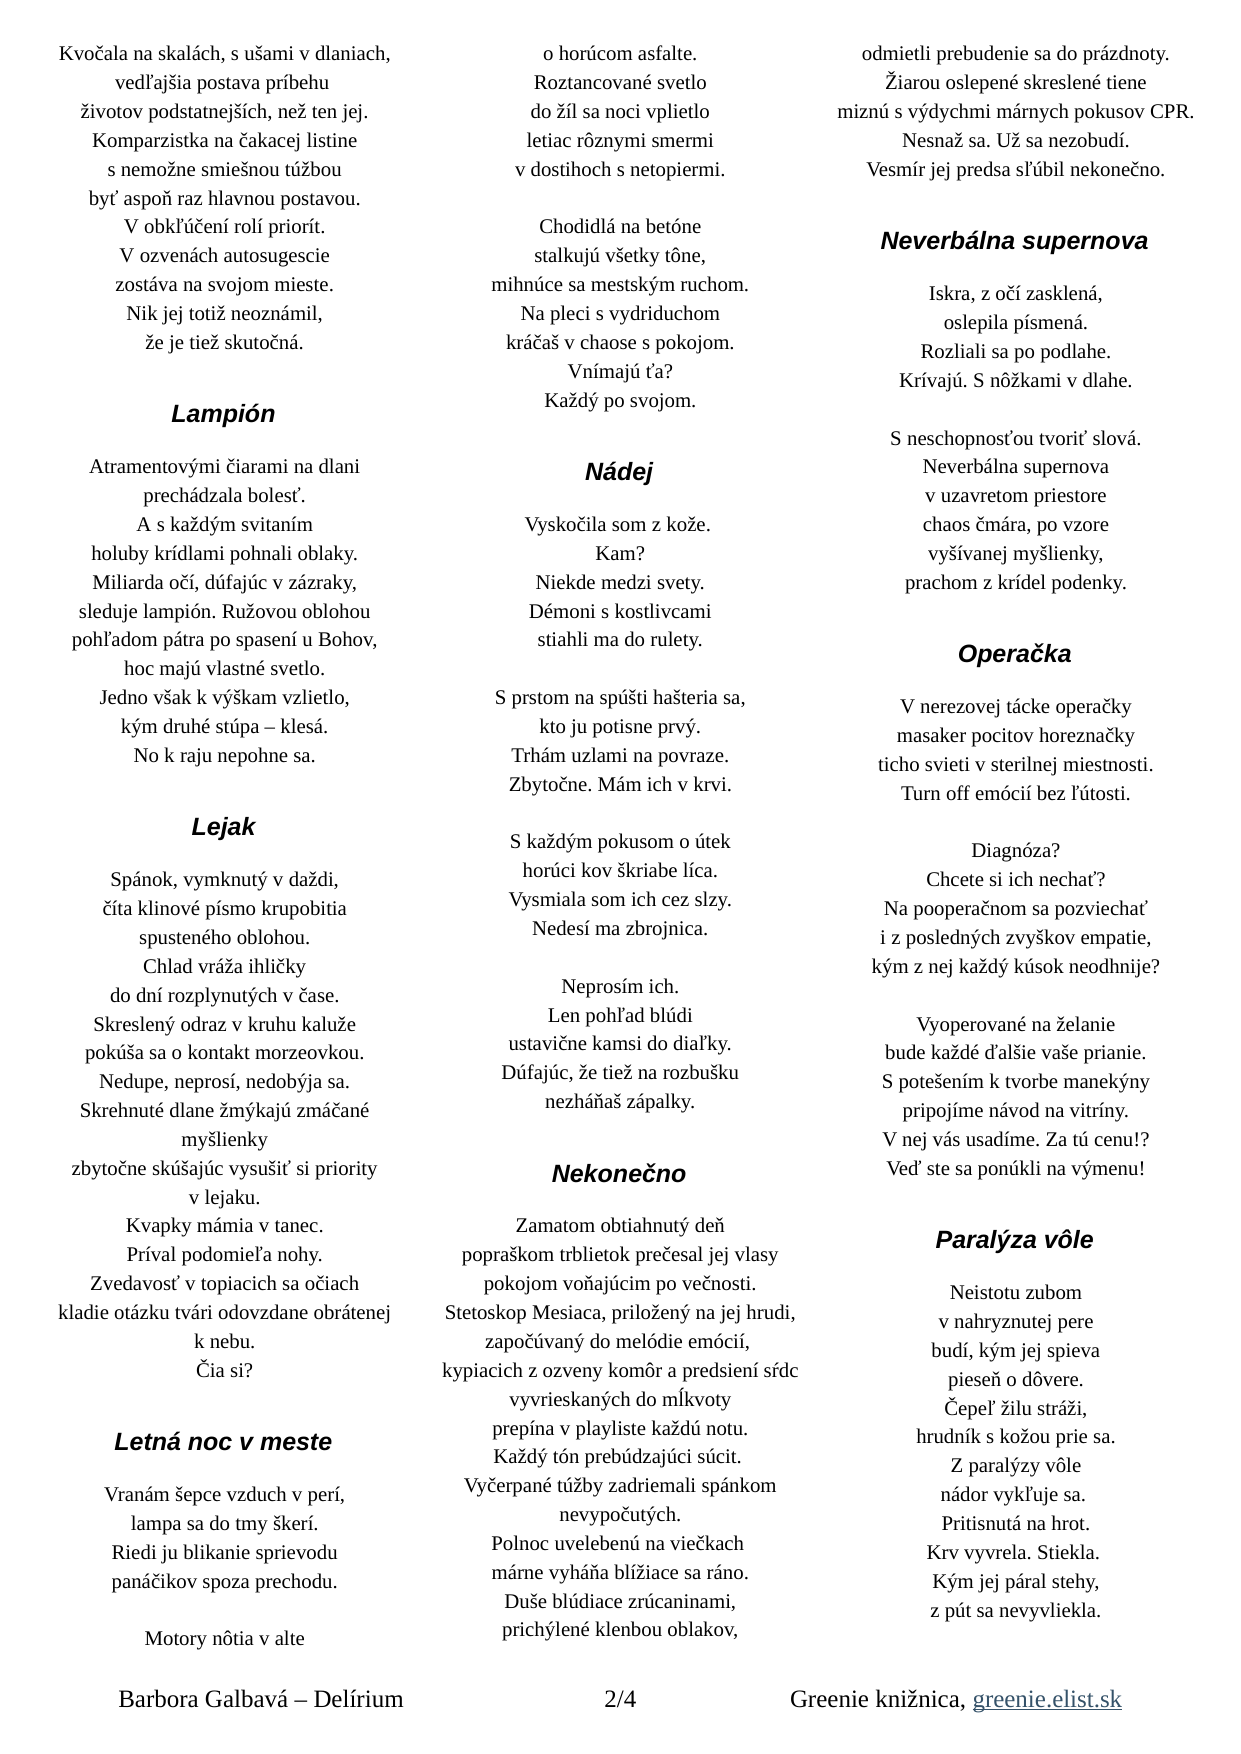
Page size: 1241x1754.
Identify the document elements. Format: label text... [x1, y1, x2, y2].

text zbytočne skúšajúc vysušiť si priority v lejaku. [41, 1156, 408, 1209]
text Skrehnuté dlane žmýkajú zmáčané myšlienky [41, 1098, 408, 1151]
text Vesmír jej predsa sľúbil nekonečno. [833, 157, 1199, 181]
text prichýlené klenbou oblakov, [437, 1617, 803, 1641]
text Rozliali sa po podlahe. [833, 339, 1199, 363]
text prechádzala bolesť. [41, 483, 408, 507]
text bude každé ďalšie vaše prianie. [833, 1040, 1199, 1064]
text pokúša sa o kontakt morzeovkou. [41, 1040, 408, 1064]
text Diagnóza? [833, 838, 1199, 862]
text nádor vykľuje sa. [833, 1482, 1199, 1506]
text pohľadom pátra po spasení u Bohov, [41, 627, 408, 651]
subtitle Operačka [833, 639, 1199, 668]
text Chcete si ich nechať? [833, 867, 1199, 891]
text V ozvenách autosugescie [41, 243, 408, 267]
text Stetoskop Mesiaca, priložený na jej hrudi, [437, 1300, 803, 1324]
text ticho svieti v sterilnej miestnosti. [833, 752, 1199, 776]
text Čia si? [41, 1358, 408, 1382]
text budí, kým jej spieva [833, 1338, 1199, 1362]
text Na pleci s vydriduchom [437, 301, 803, 325]
text Každý tón prebúdzajúci súcit. [437, 1444, 803, 1468]
text stiahli ma do rulety. [437, 627, 803, 651]
text do žíl sa noci vplietlo [437, 99, 803, 123]
text Na pooperačnom sa pozviechať [833, 896, 1199, 920]
text stalkujú všetky tône, [437, 243, 803, 267]
subtitle Paralýza vôle [833, 1225, 1199, 1254]
text chaos čmára, po vzore [833, 512, 1199, 536]
text číta klinové písmo krupobitia [41, 896, 408, 920]
text prepína v playliste každú notu. [437, 1415, 803, 1439]
text byť aspoň raz hlavnou postavou. [41, 186, 408, 210]
text Jedno však k výškam vzlietlo, [41, 685, 408, 709]
text i z posledných zvyškov empatie, [833, 925, 1199, 949]
text Skreslený odraz v kruhu kaluže [41, 1011, 408, 1036]
text A s každým svitaním [41, 512, 408, 536]
text Motory nôtia v alte [41, 1626, 408, 1650]
text Zvedavosť v topiacich sa očiach [41, 1271, 408, 1295]
text s nemožne smiešnou túžbou [41, 157, 408, 181]
text Žiarou oslepené skreslené tiene [833, 70, 1199, 94]
text kráčaš v chaose s pokojom. [437, 330, 803, 354]
subtitle Letná noc v meste [41, 1427, 408, 1456]
subtitle Lampión [41, 399, 408, 428]
text Vyskočila som z kože. [437, 512, 803, 536]
text Vyoperované na želanie [833, 1011, 1199, 1036]
text Dúfajúc, že tiež na rozbušku [437, 1060, 803, 1084]
text Pritisnutá na hrot. [833, 1511, 1199, 1535]
text kým druhé stúpa – klesá. [41, 714, 408, 738]
text Roztancované svetlo [437, 70, 803, 94]
text Démoni s kostlivcami [437, 598, 803, 623]
text do dní rozplynutých v čase. [41, 983, 408, 1007]
text Vranám šepce vzduch v perí, [41, 1482, 408, 1506]
text Duše blúdiace zrúcaninami, [437, 1588, 803, 1613]
text vedľajšia postava príbehu [41, 70, 408, 94]
text márne vyháňa blížiace sa ráno. [437, 1560, 803, 1584]
text popraškom trblietok prečesal jej vlasy [437, 1242, 803, 1266]
subtitle Nekonečno [437, 1158, 803, 1187]
text panáčikov spoza prechodu. [41, 1569, 408, 1593]
text z pút sa nevyvliekla. [833, 1597, 1199, 1622]
text Vnímajú ťa? [437, 359, 803, 383]
text o horúcom asfalte. [437, 41, 803, 65]
text v dostihoch s netopiermi. [437, 157, 803, 181]
text Chodidlá na betóne [437, 214, 803, 238]
text Miliarda očí, dúfajúc v zázraky, [41, 570, 408, 594]
text prachom z krídel podenky. [833, 570, 1199, 594]
text Nedupe, neprosí, nedobýja sa. [41, 1069, 408, 1093]
text pieseň o dôvere. [833, 1367, 1199, 1391]
text hrudník s kožou prie sa. [833, 1424, 1199, 1448]
text V nej vás usadíme. Za tú cenu!? [833, 1127, 1199, 1151]
text lampa sa do tmy škerí. [41, 1511, 408, 1535]
text Kvapky mámia v tanec. [41, 1213, 408, 1237]
text holuby krídlami pohnali oblaky. [41, 541, 408, 565]
text Vyčerpané túžby zadriemali spánkom nevypočutých. [437, 1473, 803, 1526]
text miznú s výdychmi márnych pokusov CPR. [833, 99, 1199, 123]
text Krívajú. S nôžkami v dlahe. [833, 368, 1199, 392]
text kypiacich z ozveny komôr a predsiení sŕdc [437, 1358, 803, 1382]
text Nesnaž sa. Už sa nezobudí. [833, 128, 1199, 152]
text pripojíme návod na vitríny. [833, 1098, 1199, 1122]
text No k raju nepohne sa. [41, 743, 408, 767]
text Zamatom obtiahnutý deň [437, 1213, 803, 1237]
text Nik jej totiž neoznámil, [41, 301, 408, 325]
subtitle Neverbálna supernova [833, 226, 1199, 255]
text V nerezovej tácke operačky [833, 694, 1199, 718]
text Iskra, z očí zasklená, [833, 281, 1199, 305]
text Atramentovými čiarami na dlani [41, 454, 408, 478]
text nezháňaš zápalky. [437, 1089, 803, 1113]
subtitle Nádej [437, 457, 803, 486]
text vyvrieskaných do mĺkvoty [437, 1387, 803, 1411]
text Kým jej páral stehy, [833, 1569, 1199, 1593]
text hoc majú vlastné svetlo. [41, 656, 408, 680]
text kladie otázku tvári odovzdane obrátenej k nebu. [41, 1300, 408, 1353]
text S potešením k tvorbe manekýny [833, 1069, 1199, 1093]
text započúvaný do melódie emócií, [437, 1329, 803, 1353]
text Neistotu zubom [833, 1280, 1199, 1304]
text Veď ste sa ponúkli na výmenu! [833, 1156, 1199, 1180]
text Každý po svojom. [437, 388, 803, 412]
subtitle Lejak [41, 812, 408, 841]
text Komparzistka na čakacej listine [41, 128, 408, 152]
text vyšívanej myšlienky, [833, 541, 1199, 565]
text Z paralýzy vôle [833, 1453, 1199, 1477]
text že je tiež skutočná. [41, 330, 408, 354]
text Turn off emócií bez ľútosti. [833, 781, 1199, 805]
text Zbytočne. Mám ich v krvi. [437, 772, 803, 796]
text Len pohľad blúdi [437, 1002, 803, 1027]
text horúci kov škriabe líca. [437, 858, 803, 882]
text ustavične kamsi do diaľky. [437, 1031, 803, 1055]
text S prstom na spúšti hašteria sa, [437, 685, 803, 709]
text sleduje lampión. Ružovou oblohou [41, 598, 408, 623]
text Riedi ju blikanie sprievodu [41, 1540, 408, 1564]
text odmietli prebudenie sa do prázdnoty. [833, 41, 1199, 65]
text letiac rôznymi smermi [437, 128, 803, 152]
text v uzavretom priestore [833, 483, 1199, 507]
text Neverbálna supernova [833, 454, 1199, 478]
text Čepeľ žilu stráži, [833, 1396, 1199, 1419]
text Kvočala na skalách, s ušami v dlaniach, [41, 41, 408, 65]
text Nedesí ma zbrojnica. [437, 916, 803, 940]
text zostáva na svojom mieste. [41, 272, 408, 296]
text S každým pokusom o útek [437, 829, 803, 853]
text Trhám uzlami na povraze. [437, 743, 803, 767]
text v nahryznutej pere [833, 1309, 1199, 1333]
text kým z nej každý kúsok neodhnije? [833, 954, 1199, 978]
text Chlad vráža ihličky [41, 954, 408, 978]
text S neschopnosťou tvoriť slová. [833, 425, 1199, 449]
text Vysmiala som ich cez slzy. [437, 887, 803, 911]
text Príval podomieľa nohy. [41, 1242, 408, 1266]
text V obkľúčení rolí priorít. [41, 214, 408, 238]
text životov podstatnejších, než ten jej. [41, 99, 408, 123]
text Spánok, vymknutý v daždi, [41, 867, 408, 891]
text Niekde medzi svety. [437, 570, 803, 594]
text oslepila písmená. [833, 310, 1199, 334]
text spusteného oblohou. [41, 925, 408, 949]
text pokojom voňajúcim po večnosti. [437, 1271, 803, 1295]
text masaker pocitov horeznačky [833, 723, 1199, 747]
text Neprosím ich. [437, 974, 803, 998]
text kto ju potisne prvý. [437, 714, 803, 738]
text Polnoc uvelebenú na viečkach [437, 1531, 803, 1555]
text mihnúce sa mestským ruchom. [437, 272, 803, 296]
text Kam? [437, 541, 803, 565]
text Krv vyvrela. Stiekla. [833, 1540, 1199, 1564]
